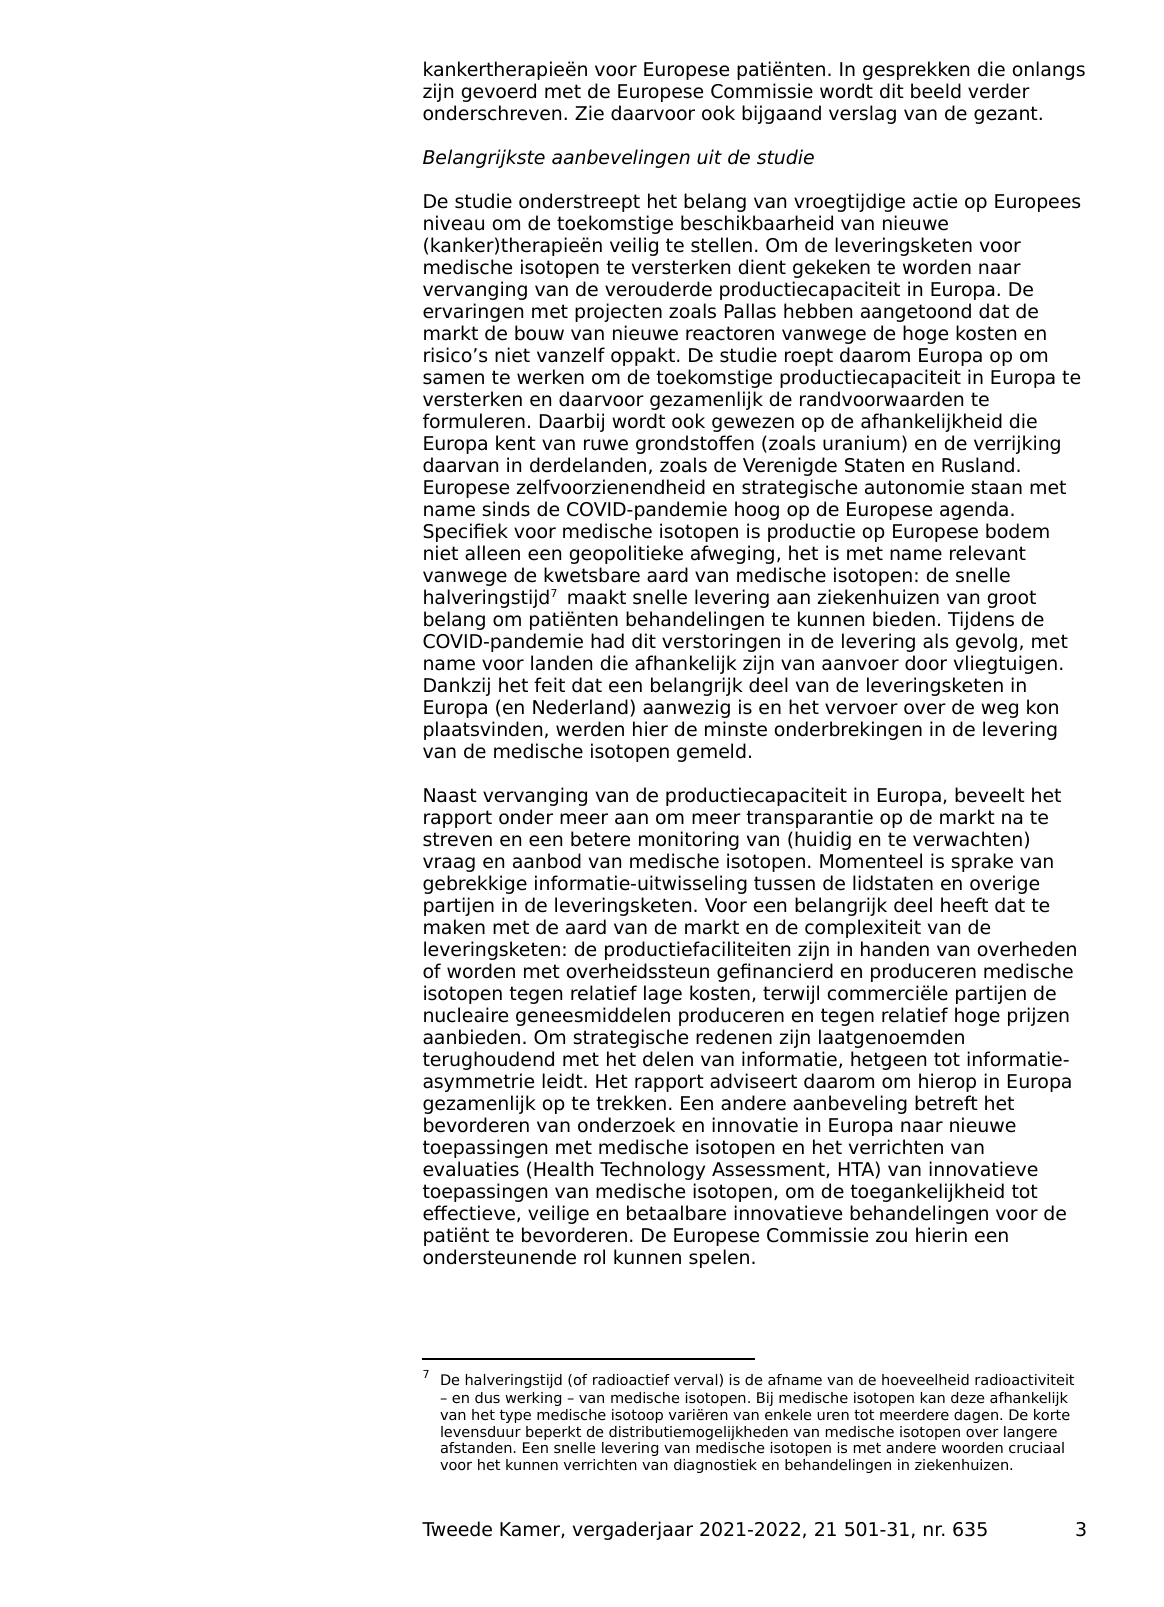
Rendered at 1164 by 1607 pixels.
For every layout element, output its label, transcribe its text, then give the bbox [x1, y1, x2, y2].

text Naast vervanging van de productiecapaciteit in Europa, beveelt het rapport onder meer aan om meer transparantie op de markt na te streven en een betere monitoring van (huidig en te verwachten) vraag en aanbod van medische isotopen. Momenteel is sprake van gebrekkige informatie-uitwisseling tussen de lidstaten en overige partijen in de leveringsketen. Voor een belangrijk deel heeft dat te maken met de aard van de markt en de complexiteit van de leveringsketen: de productiefaciliteiten zijn in handen van overheden of worden met overheidssteun gefinancierd en produceren medische isotopen tegen relatief lage kosten, terwijl commerciële partijen de nucleaire geneesmiddelen produceren en tegen relatief hoge prijzen aanbieden. Om strategische redenen zijn laatgenoemden terughoudend met het delen van informatie, hetgeen tot informatie-asymmetrie leidt. Het rapport adviseert daarom om hierop in Europa gezamenlijk op te trekken. Een andere aanbeveling betreft het bevorderen van onderzoek en innovatie in Europa naar nieuwe toepassingen met medische isotopen en het verrichten van evaluaties (Health Technology Assessment, HTA) van innovatieve toepassingen van medische isotopen, om de toegankelijkheid tot effectieve, veilige en betaalbare innovatieve behandelingen voor de patiënt te bevorderen. De Europese Commissie zou hierin een ondersteunende rol kunnen spelen. [422, 785, 1087, 1268]
subtitle Belangrijkste aanbevelingen uit de studie [422, 147, 1087, 169]
text De halveringstijd (of radioactief verval) is de afname van de hoeveelheid radioactiviteit – en dus werking – van medische isotopen. Bij medische isotopen kan deze afhankelijk van het type medische isotoop variëren van enkele uren tot meerdere dagen. De korte levensduur beperkt de distributiemogelijkheden van medische isotopen over langere afstanden. Een snelle levering van medische isotopen is met andere woorden cruciaal voor het kunnen verrichten van diagnostiek en behandelingen in ziekenhuizen. [422, 1368, 1087, 1474]
text De studie onderstreept het belang van vroegtijdige actie op Europees niveau om de toekomstige beschikbaarheid van nieuwe (kanker)therapieën veilig te stellen. Om de leveringsketen voor medische isotopen te versterken dient gekeken te worden naar vervanging van de verouderde productiecapaciteit in Europa. De ervaringen met projecten zoals Pallas hebben aangetoond dat de markt de bouw van nieuwe reactoren vanwege de hoge kosten en risico’s niet vanzelf oppakt. De studie roept daarom Europa op om samen te werken om de toekomstige productiecapaciteit in Europa te versterken en daarvoor gezamenlijk de randvoorwaarden te formuleren. Daarbij wordt ook gewezen op de afhankelijkheid die Europa kent van ruwe grondstoffen (zoals uranium) en de verrijking daarvan in derdelanden, zoals de Verenigde Staten en Rusland. Europese zelfvoorzienendheid en strategische autonomie staan met name sinds de COVID-pandemie hoog op de Europese agenda. Specifiek voor medische isotopen is productie op Europese bodem niet alleen een geopolitieke afweging, het is met name relevant vanwege de kwetsbare aard van medische isotopen: de snelle halveringstijd maakt snelle levering aan ziekenhuizen van groot belang om patiënten behandelingen te kunnen bieden. Tijdens de COVID-pandemie had dit verstoringen in de levering als gevolg, met name voor landen die afhankelijk zijn van aanvoer door vliegtuigen. Dankzij het feit dat een belangrijk deel van de leveringsketen in Europa (en Nederland) aanwezig is en het vervoer over de weg kon plaatsvinden, werden hier de minste onderbrekingen in de levering van de medische isotopen gemeld. [422, 191, 1087, 763]
text kankertherapieën voor Europese patiënten. In gesprekken die onlangs zijn gevoerd met de Europese Commissie wordt dit beeld verder onderschreven. Zie daarvoor ook bijgaand verslag van de gezant. [422, 59, 1087, 125]
